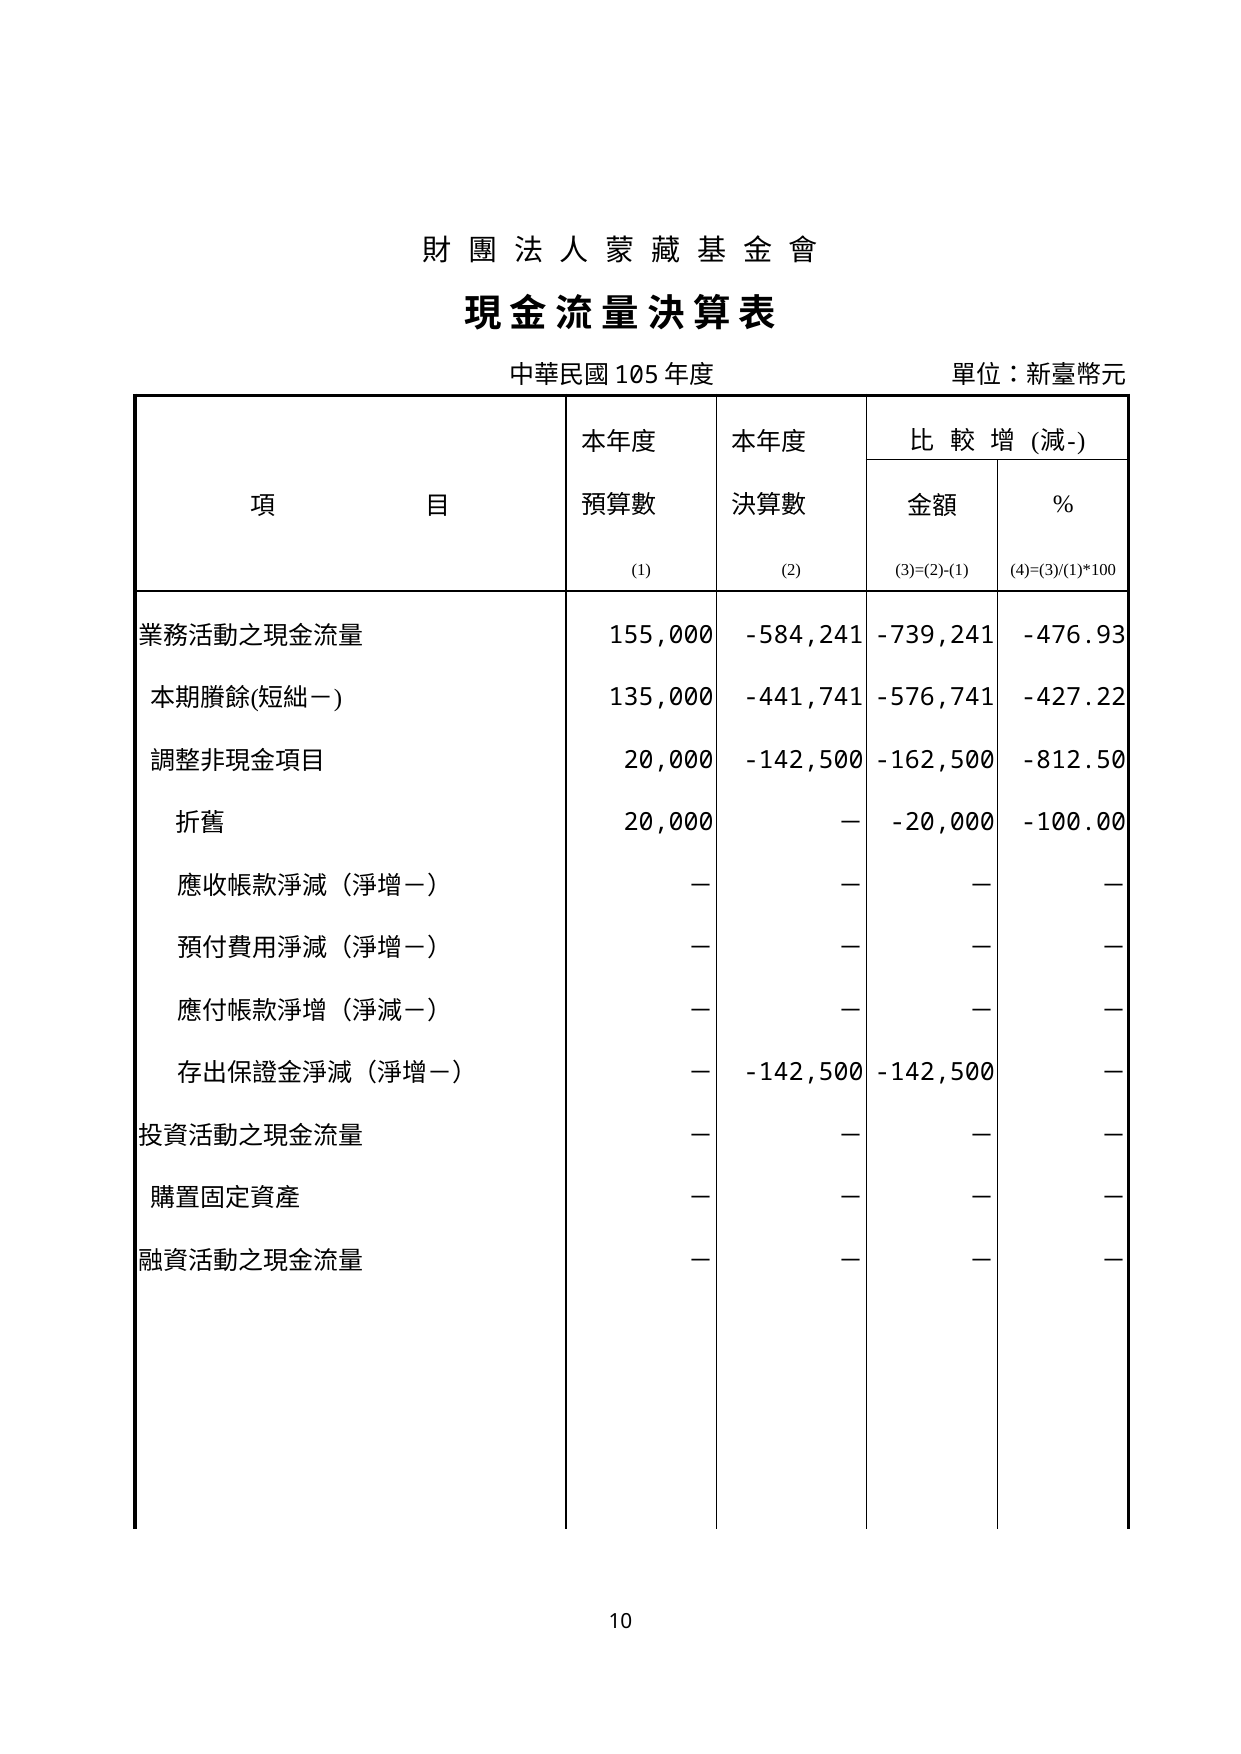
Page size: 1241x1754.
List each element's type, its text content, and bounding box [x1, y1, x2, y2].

text 現金流量決算表 [94, 268, 1146, 331]
table_cell － [867, 1092, 997, 1154]
table_cell 調整非現金項目 [137, 717, 565, 779]
table_cell -427.22 [998, 654, 1127, 717]
table_cell － [717, 779, 866, 842]
table_cell (1) [567, 525, 716, 590]
table_cell 應收帳款淨減（淨增－） [137, 842, 565, 904]
table_cell － [998, 904, 1127, 967]
table_cell － [867, 967, 997, 1029]
table_cell -142,500 [717, 1029, 866, 1092]
table_cell [717, 1467, 866, 1529]
table_cell － [717, 1154, 866, 1217]
table_cell [867, 1342, 997, 1404]
table_cell -100.00 [998, 779, 1127, 842]
table_cell － [567, 967, 716, 1029]
table_cell － [717, 1217, 866, 1279]
table_cell (3)=(2)-(1) [867, 525, 997, 590]
table_cell [717, 1342, 866, 1404]
table_cell 135,000 [567, 654, 716, 717]
table_cell -476.93 [998, 592, 1127, 654]
text 財團法人蒙藏基金會 [94, 206, 1146, 268]
table_cell [998, 1404, 1127, 1467]
table_cell -812.50 [998, 717, 1127, 779]
table_cell 20,000 [567, 717, 716, 779]
table_cell － [998, 1217, 1127, 1279]
table_cell [717, 1404, 866, 1467]
table_cell [567, 1404, 716, 1467]
table_cell [998, 1467, 1127, 1529]
table_cell [867, 1404, 997, 1467]
table_cell 存出保證金淨減（淨增－） [137, 1029, 565, 1092]
table_cell － [867, 842, 997, 904]
table_header 本年度 預算數 [567, 397, 716, 525]
table_cell 應付帳款淨增（淨減－） [137, 967, 565, 1029]
table_cell -142,500 [867, 1029, 997, 1092]
table_cell -576,741 [867, 654, 997, 717]
table_cell 金額 [867, 460, 997, 525]
table_cell － [717, 842, 866, 904]
table_cell [867, 1467, 997, 1529]
table_cell － [567, 904, 716, 967]
table_cell -584,241 [717, 592, 866, 654]
table_cell － [717, 967, 866, 1029]
table_cell -739,241 [867, 592, 997, 654]
table_cell － [567, 1092, 716, 1154]
table_cell (2) [717, 525, 866, 590]
table_cell 20,000 [567, 779, 716, 842]
table_cell 融資活動之現金流量 [137, 1217, 565, 1279]
table_cell － [717, 904, 866, 967]
table_cell [137, 1404, 565, 1467]
table_cell -142,500 [717, 717, 866, 779]
table_cell -162,500 [867, 717, 997, 779]
table_cell [567, 1342, 716, 1404]
table_cell － [717, 1092, 866, 1154]
table_header 比 較 增 (減-) [867, 397, 1127, 459]
table_cell － [567, 842, 716, 904]
table_cell － [998, 1154, 1127, 1217]
table_cell [137, 1342, 565, 1404]
table_cell － [867, 1217, 997, 1279]
table_header 本年度 決算數 [717, 397, 866, 525]
table_cell － [998, 842, 1127, 904]
table_cell -20,000 [867, 779, 997, 842]
table_cell (4)=(3)/(1)*100 [998, 525, 1127, 590]
text 中華民國105年度 單位：新臺幣元 [446, 331, 1192, 393]
table_cell [867, 1279, 997, 1342]
table_cell － [567, 1217, 716, 1279]
table_cell % [998, 460, 1127, 525]
table_cell [567, 1467, 716, 1529]
table_cell 155,000 [567, 592, 716, 654]
table_cell [567, 1279, 716, 1342]
table_cell [998, 1342, 1127, 1404]
table_cell [717, 1279, 866, 1342]
table_cell -441,741 [717, 654, 866, 717]
table_cell 投資活動之現金流量 [137, 1092, 565, 1154]
table_cell 業務活動之現金流量 [137, 592, 565, 654]
table_cell － [567, 1029, 716, 1092]
table_header 項 目 [137, 397, 565, 590]
table_cell 本期賸餘(短絀－) [137, 654, 565, 717]
table_cell [137, 1279, 565, 1342]
table_cell 折舊 [137, 779, 565, 842]
table_cell － [867, 904, 997, 967]
table_cell 購置固定資產 [137, 1154, 565, 1217]
table_cell － [998, 967, 1127, 1029]
table_cell － [567, 1154, 716, 1217]
table_cell 預付費用淨減（淨增－） [137, 904, 565, 967]
table_cell － [998, 1029, 1127, 1092]
table_cell [998, 1279, 1127, 1342]
table_cell [137, 1467, 565, 1529]
table_cell － [867, 1154, 997, 1217]
table_cell － [998, 1092, 1127, 1154]
